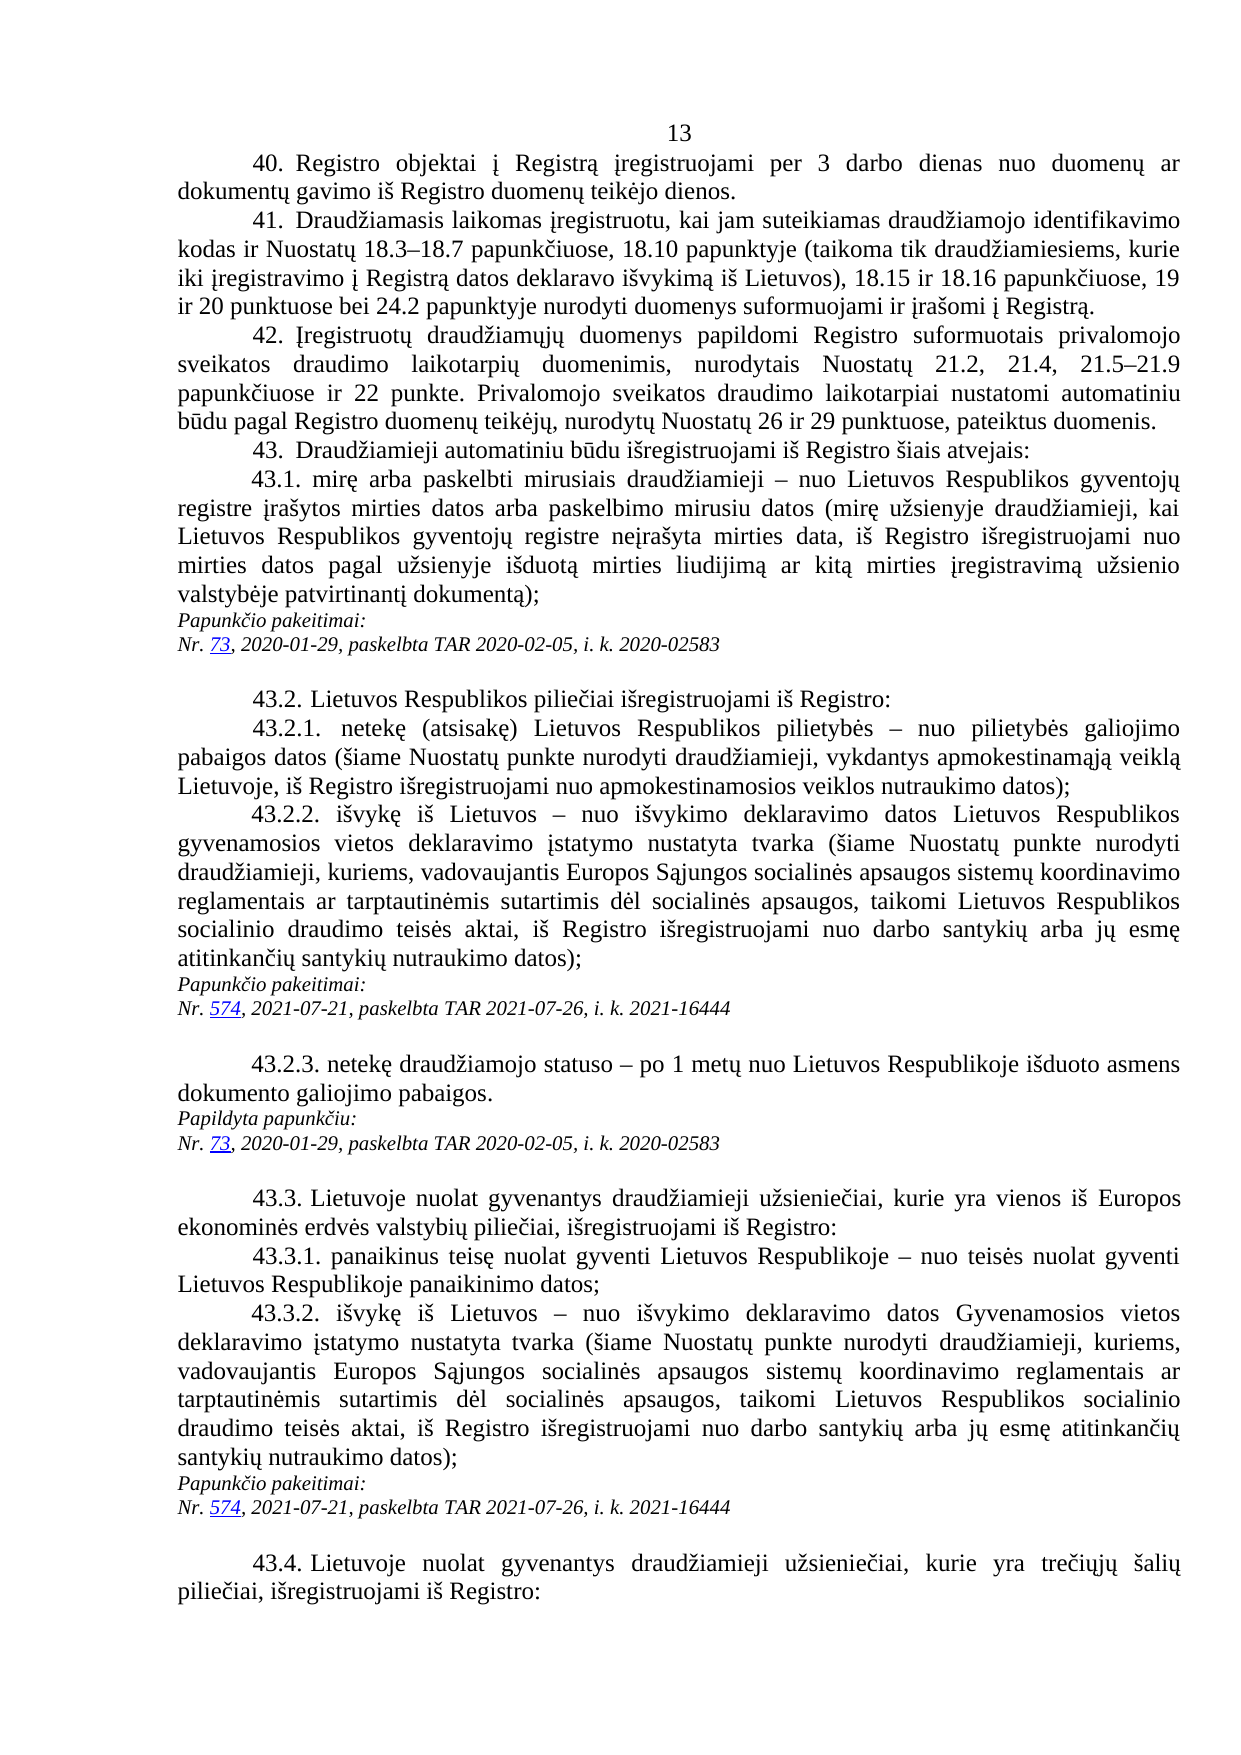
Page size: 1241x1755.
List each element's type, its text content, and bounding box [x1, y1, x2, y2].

text 40. Registro objektai į Registrą įregistruojami per 3 darbo dienas nuo duomenų ar dokumentų gavimo iš Registro duomenų teikėjo dienos. [177, 148, 1181, 205]
text 41. Draudžiamasis laikomas įregistruotu, kai jam suteikiamas draudžiamojo identifikavimo kodas ir Nuostatų 18.3–18.7 papunkčiuose, 18.10 papunktyje (taikoma tik draudžiamiesiems, kurie iki įregistravimo į Registrą datos deklaravo išvykimą iš Lietuvos), 18.15 ir 18.16 papunkčiuose, 19 ir 20 punktuose bei 24.2 papunktyje nurodyti duomenys suformuojami ir įrašomi į Registrą. [177, 205, 1181, 320]
text Papunkčio pakeitimai: [177, 1471, 1181, 1495]
text Nr. 73, 2020-01-29, paskelbta TAR 2020-02-05, i. k. 2020-02583 [177, 1130, 1181, 1154]
text 43.2.2. išvykę iš Lietuvos – nuo išvykimo deklaravimo datos Lietuvos Respublikos gyvenamosios vietos deklaravimo įstatymo nustatyta tvarka (šiame Nuostatų punkte nurodyti draudžiamieji, kuriems, vadovaujantis Europos Sąjungos socialinės apsaugos sistemų koordinavimo reglamentais ar tarptautinėmis sutartimis dėl socialinės apsaugos, taikomi Lietuvos Respublikos socialinio draudimo teisės aktai, iš Registro išregistruojami nuo darbo santykių arba jų esmę atitinkančių santykių nutraukimo datos); [177, 799, 1181, 972]
text Papunkčio pakeitimai: [177, 972, 1181, 996]
text 43. Draudžiamieji automatiniu būdu išregistruojami iš Registro šiais atvejais: [177, 435, 1181, 464]
text 43.4. Lietuvoje nuolat gyvenantys draudžiamieji užsieniečiai, kurie yra trečiųjų šalių piliečiai, išregistruojami iš Registro: [177, 1548, 1181, 1605]
text 43.3.2. išvykę iš Lietuvos – nuo išvykimo deklaravimo datos Gyvenamosios vietos deklaravimo įstatymo nustatyta tvarka (šiame Nuostatų punkte nurodyti draudžiamieji, kuriems, vadovaujantis Europos Sąjungos socialinės apsaugos sistemų koordinavimo reglamentais ar tarptautinėmis sutartimis dėl socialinės apsaugos, taikomi Lietuvos Respublikos socialinio draudimo teisės aktai, iš Registro išregistruojami nuo darbo santykių arba jų esmę atitinkančių santykių nutraukimo datos); [177, 1298, 1181, 1471]
text 42. Įregistruotų draudžiamųjų duomenys papildomi Registro suformuotais privalomojo sveikatos draudimo laikotarpių duomenimis, nurodytais Nuostatų 21.2, 21.4, 21.5–21.9 papunkčiuose ir 22 punkte. Privalomojo sveikatos draudimo laikotarpiai nustatomi automatiniu būdu pagal Registro duomenų teikėjų, nurodytų Nuostatų 26 ir 29 punktuose, pateiktus duomenis. [177, 320, 1181, 435]
text 43.3. Lietuvoje nuolat gyvenantys draudžiamieji užsieniečiai, kurie yra vienos iš Europos ekonominės erdvės valstybių piliečiai, išregistruojami iš Registro: [177, 1183, 1181, 1241]
text 43.2.3. netekę draudžiamojo statuso – po 1 metų nuo Lietuvos Respublikoje išduoto asmens dokumento galiojimo pabaigos. [177, 1049, 1181, 1106]
text 43.2. Lietuvos Respublikos piliečiai išregistruojami iš Registro: [177, 684, 1181, 713]
text Nr. 73, 2020-01-29, paskelbta TAR 2020-02-05, i. k. 2020-02583 [177, 632, 1181, 656]
text 43.2.1. netekę (atsisakę) Lietuvos Respublikos pilietybės – nuo pilietybės galiojimo pabaigos datos (šiame Nuostatų punkte nurodyti draudžiamieji, vykdantys apmokestinamąją veiklą Lietuvoje, iš Registro išregistruojami nuo apmokestinamosios veiklos nutraukimo datos); [177, 713, 1181, 799]
text Papunkčio pakeitimai: [177, 608, 1181, 632]
text Nr. 574, 2021-07-21, paskelbta TAR 2021-07-26, i. k. 2021-16444 [177, 996, 1181, 1020]
text 43.1. mirę arba paskelbti mirusiais draudžiamieji – nuo Lietuvos Respublikos gyventojų registre įrašytos mirties datos arba paskelbimo mirusiu datos (mirę užsienyje draudžiamieji, kai Lietuvos Respublikos gyventojų registre neįrašyta mirties data, iš Registro išregistruojami nuo mirties datos pagal užsienyje išduotą mirties liudijimą ar kitą mirties įregistravimą užsienio valstybėje patvirtinantį dokumentą); [177, 464, 1181, 608]
text Nr. 574, 2021-07-21, paskelbta TAR 2021-07-26, i. k. 2021-16444 [177, 1495, 1181, 1519]
text Papildyta papunkčiu: [177, 1106, 1181, 1130]
text 43.3.1. panaikinus teisę nuolat gyventi Lietuvos Respublikoje – nuo teisės nuolat gyventi Lietuvos Respublikoje panaikinimo datos; [177, 1241, 1181, 1298]
